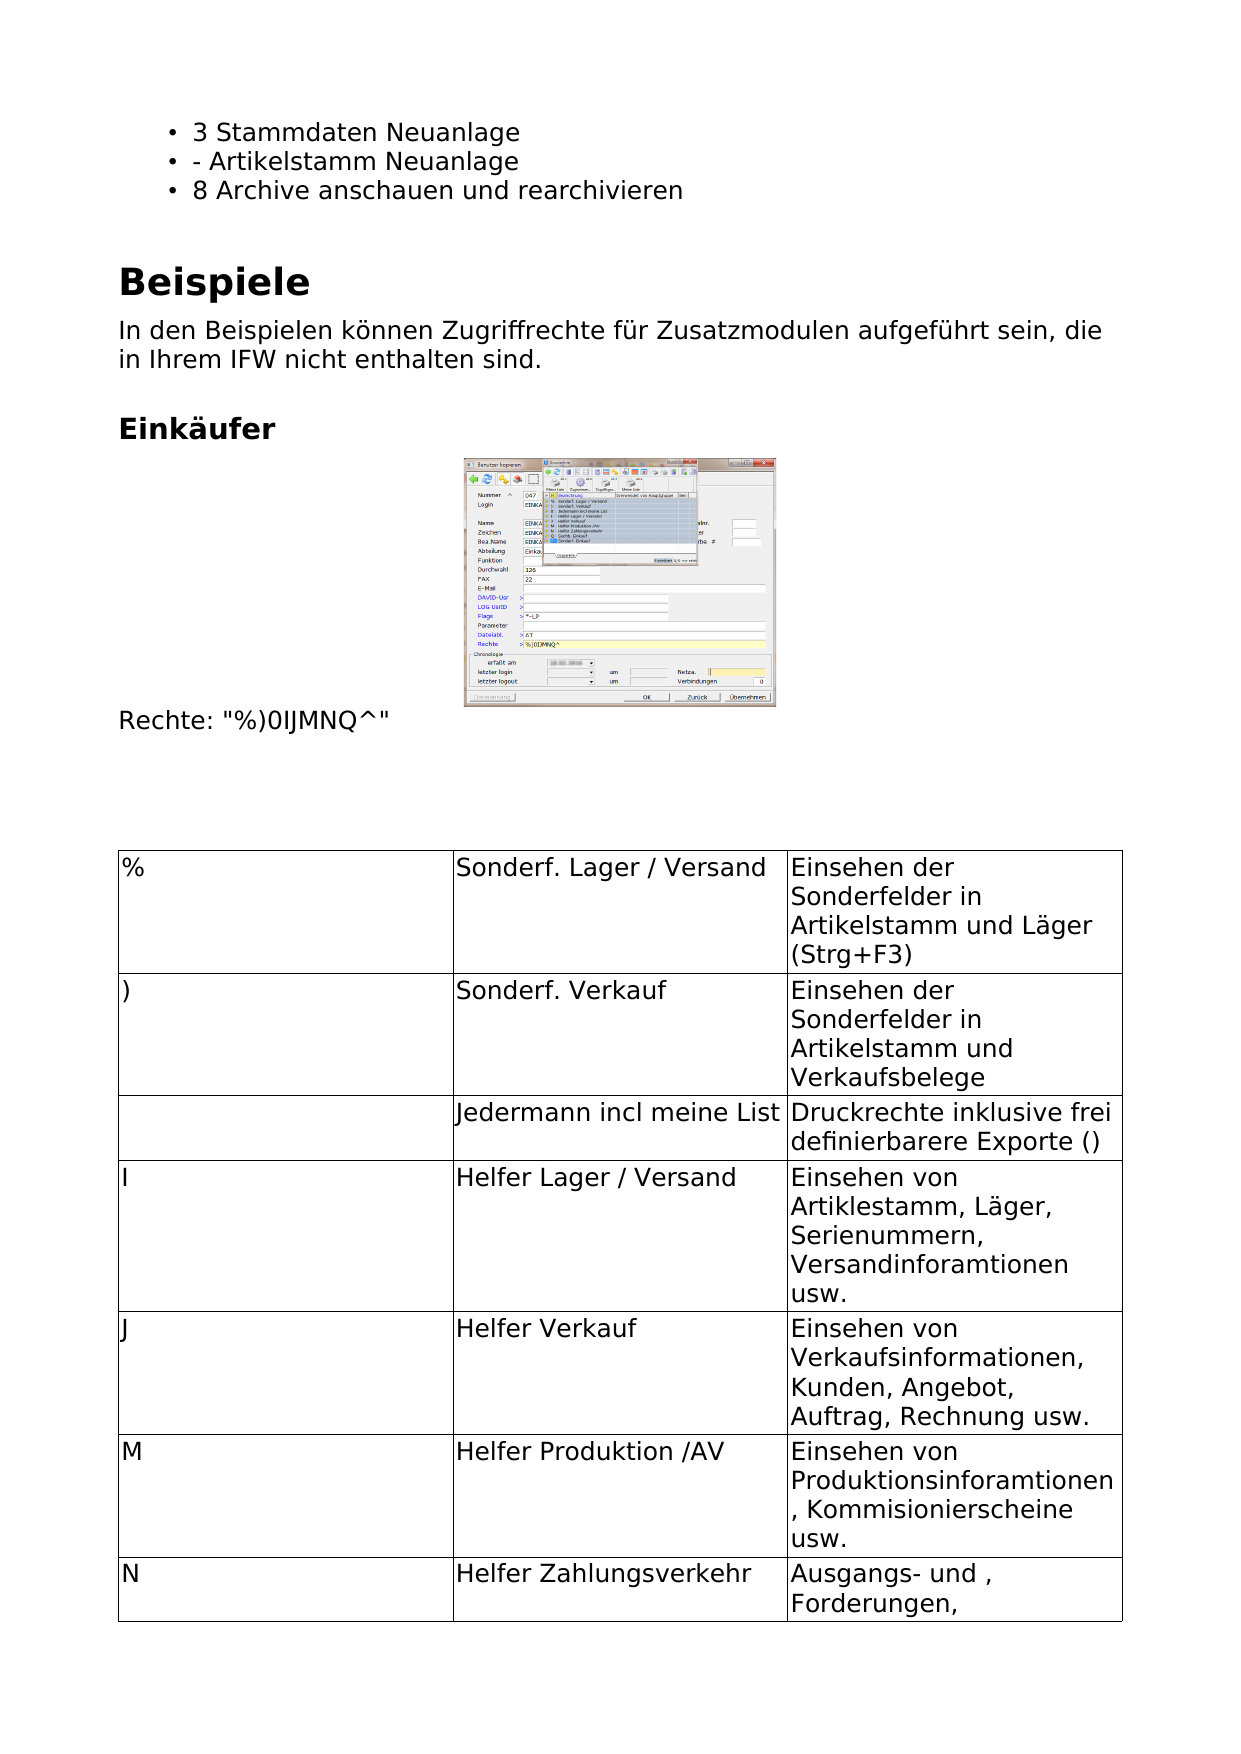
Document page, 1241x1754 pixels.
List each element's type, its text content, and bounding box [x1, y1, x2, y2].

table_cell [119, 1096, 453, 1160]
table_cell Helfer Produktion /AV [454, 1435, 787, 1557]
table_header Einsehen der Sonderfelder in Artikelstamm und Läger (Strg+F3) [788, 851, 1122, 973]
table_cell Einsehen von Produktionsinforamtionen, Kommisionierscheine usw. [788, 1435, 1122, 1557]
table_header % [119, 851, 453, 973]
text In den Beispielen können Zugriffrechte für Zusatzmodulen aufgeführt sein, die in Ihrem IFW nicht enthalten sind. [118, 316, 1122, 374]
table_cell Jedermann incl meine List [454, 1096, 787, 1160]
subtitle Einkäufer [118, 412, 1122, 446]
table_cell Ausgangs- und , Forderungen, [788, 1558, 1122, 1621]
table_cell M [119, 1435, 453, 1557]
list - Artikelstamm Neuanlage [177, 147, 1122, 176]
table_cell I [119, 1161, 453, 1311]
table_header Sonderf. Lager / Versand [454, 851, 787, 973]
list 8 Archive anschauen und rearchivieren [177, 176, 1122, 206]
list 3 Stammdaten Neuanlage [177, 118, 1122, 147]
picture [463, 458, 777, 707]
table_cell Einsehen von Artiklestamm, Läger, Serienummern, Versandinforamtionen usw. [788, 1161, 1122, 1311]
table_cell Helfer Zahlungsverkehr [454, 1558, 787, 1621]
table_cell J [119, 1312, 453, 1434]
table_cell Einsehen von Verkaufsinformationen, Kunden, Angebot, Auftrag, Rechnung usw. [788, 1312, 1122, 1434]
table_cell ) [119, 974, 453, 1095]
table_cell Helfer Verkauf [454, 1312, 787, 1434]
table_cell N [119, 1558, 453, 1621]
table_cell Helfer Lager / Versand [454, 1161, 787, 1311]
table_cell Sonderf. Verkauf [454, 974, 787, 1095]
table_cell Einsehen der Sonderfelder in Artikelstamm und Verkaufsbelege [788, 974, 1122, 1095]
text Rechte: "%)0IJMNQ^" [118, 458, 1122, 823]
subtitle Beispiele [118, 260, 1122, 304]
table_cell Druckrechte inklusive frei definierbarere Exporte () [788, 1096, 1122, 1160]
